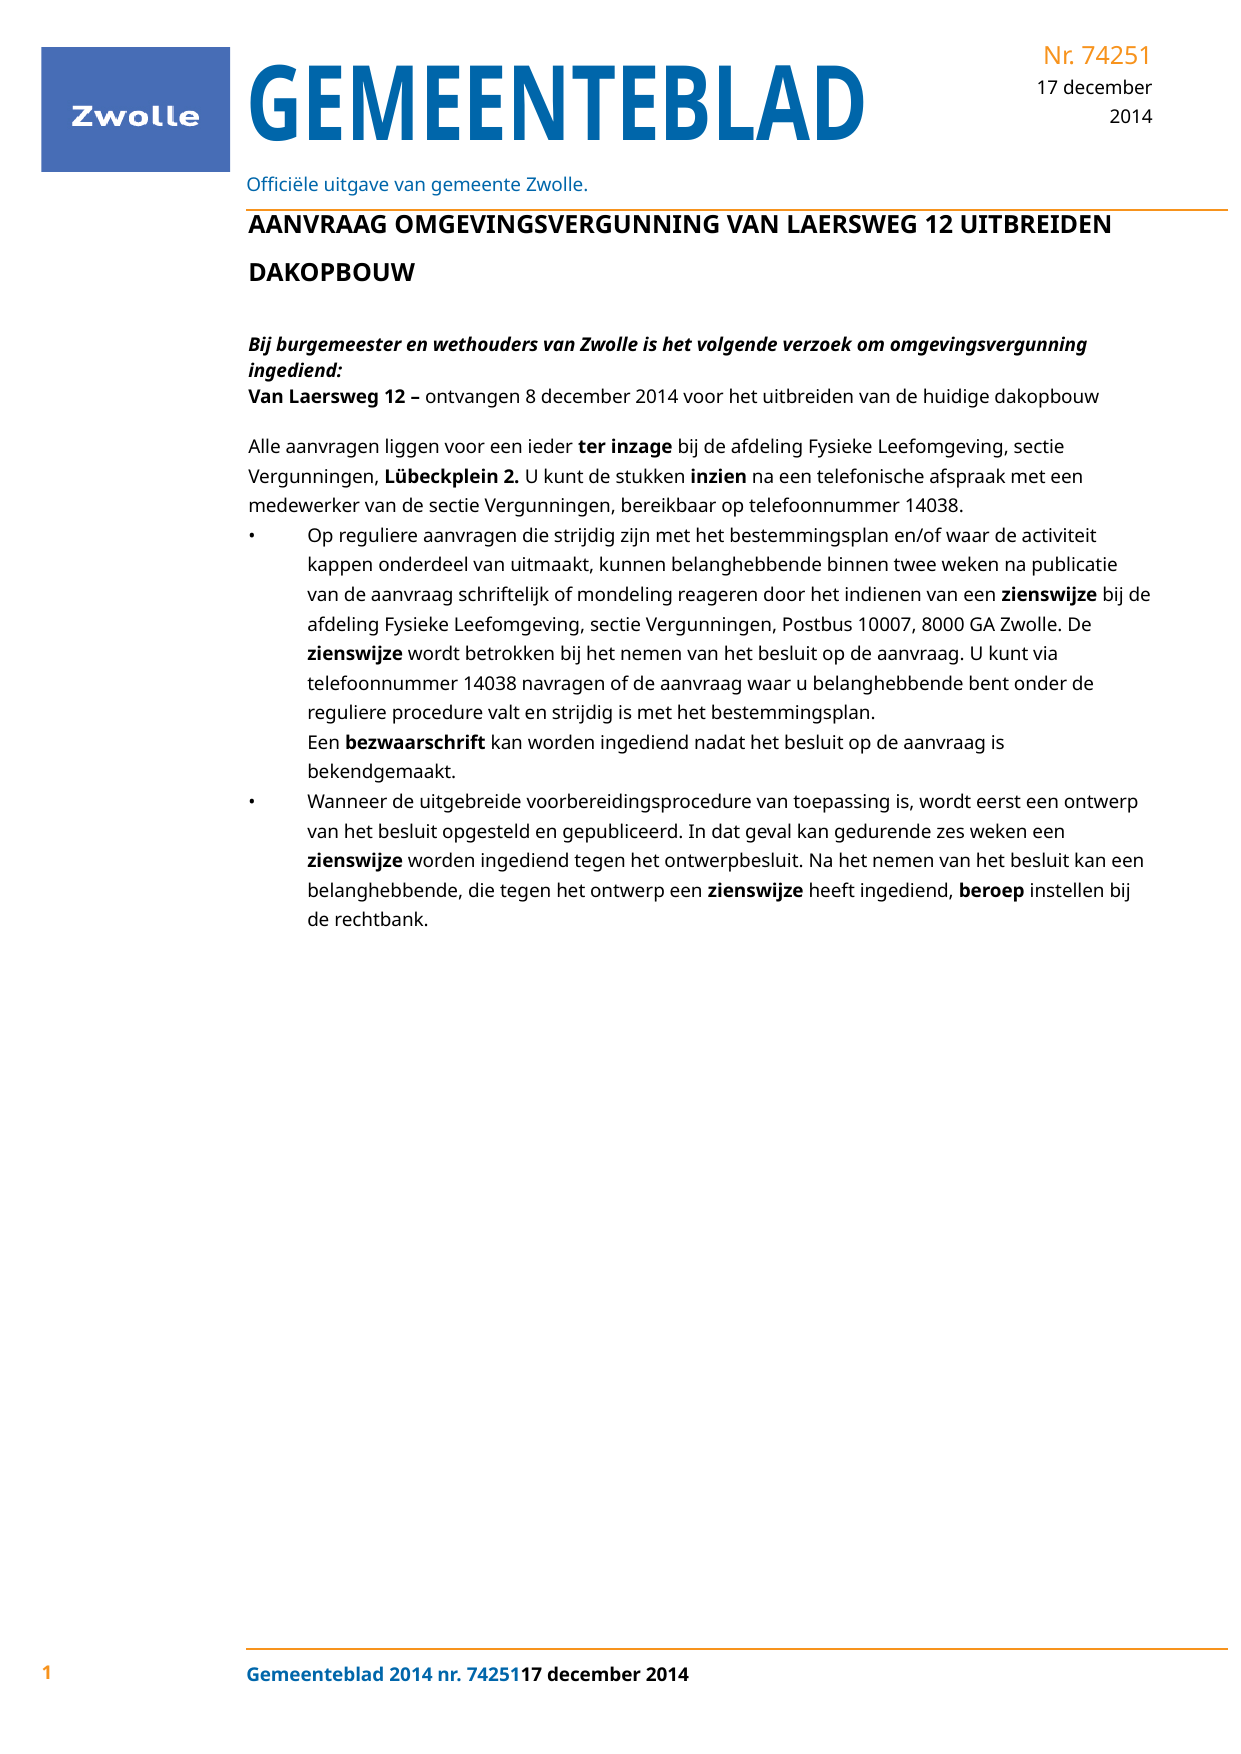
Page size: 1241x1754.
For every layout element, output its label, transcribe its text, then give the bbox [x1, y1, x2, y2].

text AANVRAAG OMGEVINGSVERGUNNING VAN LAERSWEG 12 UITBREIDEN DAKOPBOUW [248, 211, 1152, 288]
text Alle aanvragen liggen voor een ieder ter inzage bij de afdeling Fysieke Leefomgeving, sectie Vergunningen, Lübeckplein 2. U kunt de stukken inzien na een telefonische afspraak met een medewerker van de sectie Vergunningen, bereikbaar op telefoonnummer 14038. [248, 433, 1152, 518]
text Van Laersweg 12 – ontvangen 8 december 2014 voor het uitbreiden van de huidige dakopbouw [248, 383, 1152, 409]
list Op reguliere aanvragen die strijdig zijn met het bestemmingsplan en/of waar de activiteit kappen onderdeel van uitmaakt, kunnen belanghebbende binnen twee weken na publicatie van de aanvraag schriftelijk of mondeling reageren door het indienen van een zienswijze bij de afdeling Fysieke Leefomgeving, sectie Vergunningen, Postbus 10007, 8000 GA Zwolle. De zienswijze wordt betrokken bij het nemen van het besluit op de aanvraag. U kunt via telefoonnummer 14038 navragen of de aanvraag waar u belanghebbende bent onder de reguliere procedure valt en strijdig is met het bestemmingsplan. [248, 522, 1152, 725]
list Wanneer de uitgebreide voorbereidingsprocedure van toepassing is, wordt eerst een ontwerp van het besluit opgesteld en gepubliceerd. In dat geval kan gedurende zes weken een zienswijze worden ingediend tegen het ontwerpbesluit. Na het nemen van het besluit kan een belanghebbende, die tegen het ontwerp een zienswijze heeft ingediend, beroep instellen bij de rechtbank. [248, 788, 1152, 932]
text Bij burgemeester en wethouders van Zwolle is het volgende verzoek om omgevingsvergunning ingediend: [248, 331, 1152, 383]
picture [41, 47, 231, 172]
list Een bezwaarschrift kan worden ingediend nadat het besluit op de aanvraag is bekendgemaakt. [248, 729, 1152, 784]
